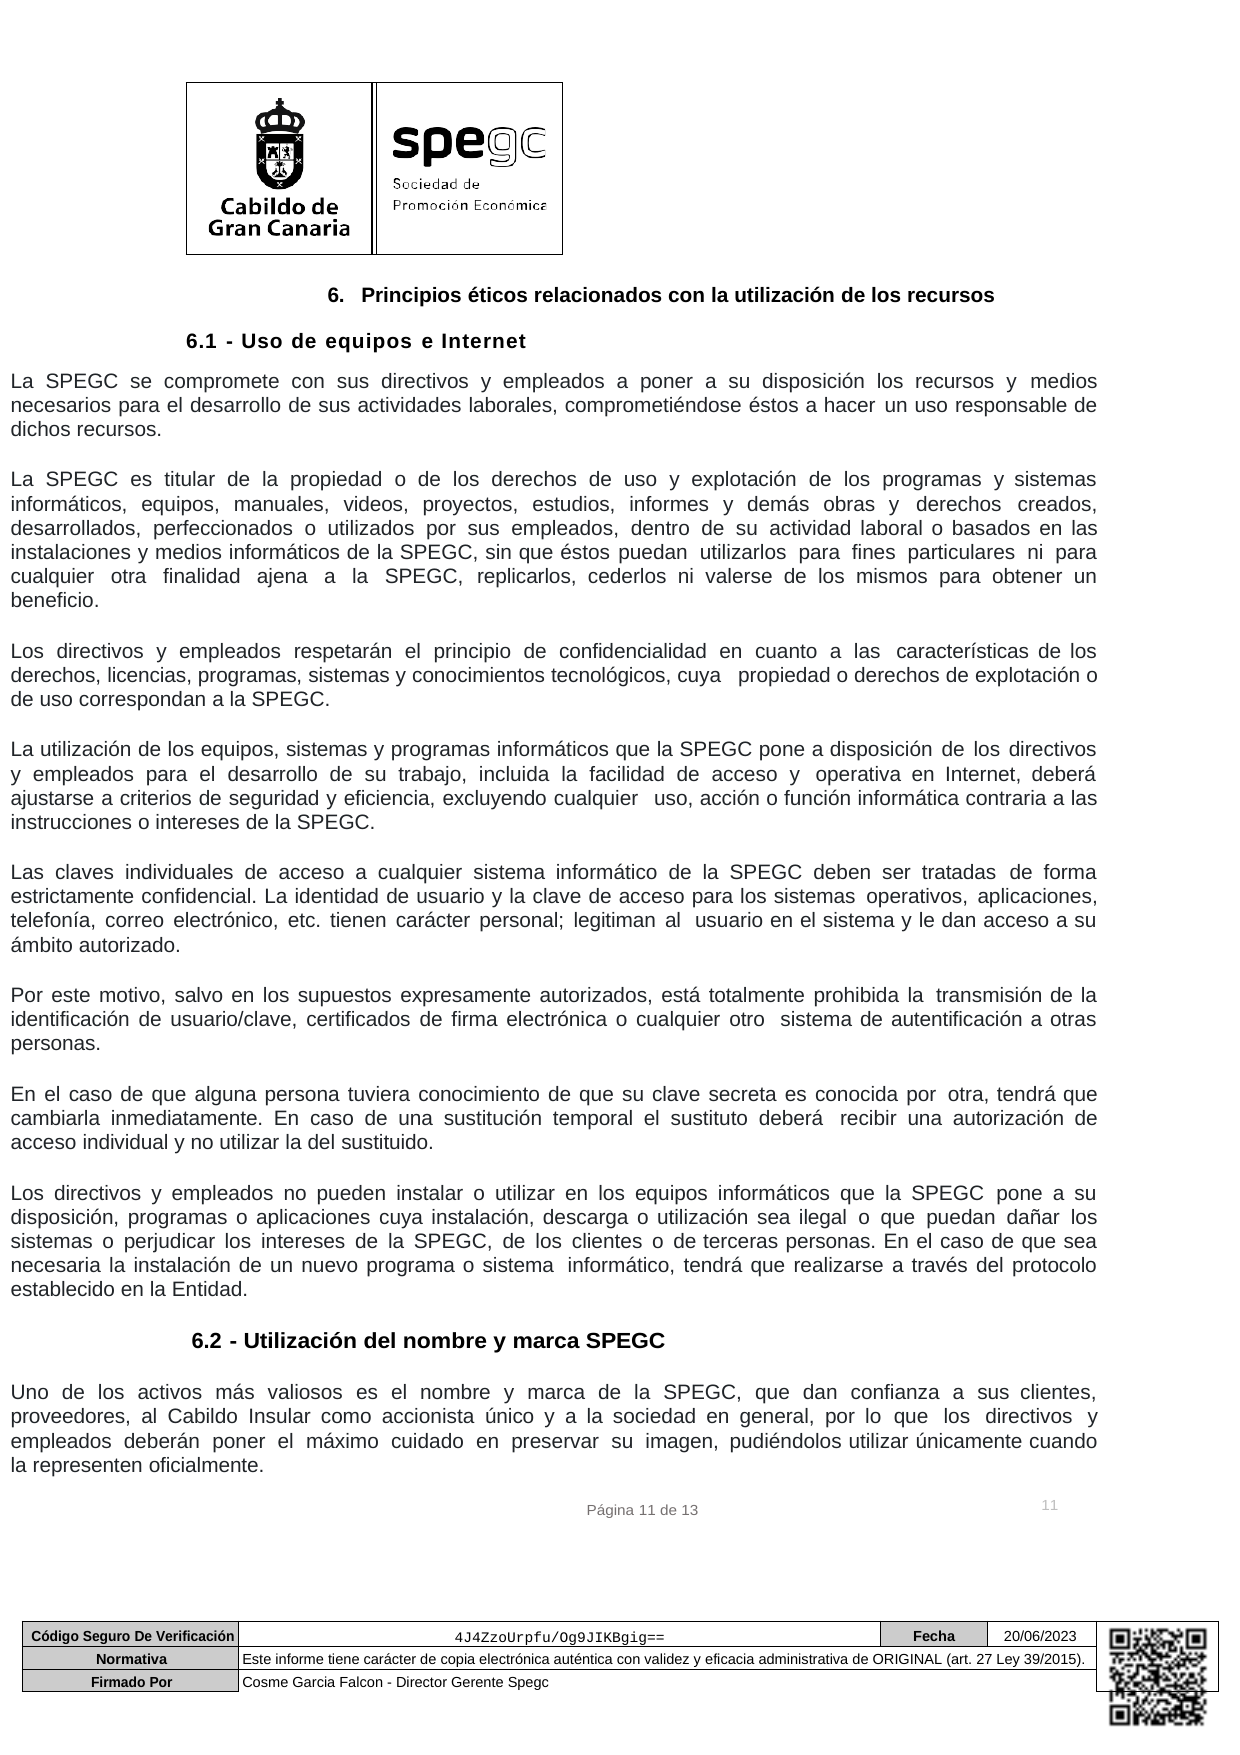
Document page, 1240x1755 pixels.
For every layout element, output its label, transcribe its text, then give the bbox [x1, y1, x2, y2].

table_header 20/06/2023 [988, 1622, 1096, 1646]
text Uno de los activos más valiosos es el nombre y marca de la SPEGC, que dan confianza a sus clientes, proveedores, al Cabildo Insular como accionista único y a la sociedad en general, por lo que los directivos y empleados deberán poner el máximo cuidado en preservar su imagen, pudiéndolos utilizar únicamente cuando la representen oficialmente. [10, 1380, 1098, 1477]
text Los directivos y empleados no pueden instalar o utilizar en los equipos informáticos que la SPEGC pone a su disposición, programas o aplicaciones cuya instalación, descarga o utilización sea ilegal o que puedan dañar los sistemas o perjudicar los intereses de la SPEGC, de los clientes o de terceras personas. En el caso de que sea necesaria la instalación de un nuevo programa o sistema informático, tendrá que realizarse a través del protocolo establecido en la Entidad. [10, 1180, 1098, 1301]
table_cell Normativa [23, 1647, 238, 1669]
subtitle 6.1 - Uso de equipos e Internet [186, 329, 1231, 353]
table_header Fecha [881, 1622, 987, 1646]
list - Utilización del nombre y marca SPEGC [191, 1328, 1231, 1353]
list Principios éticos relacionados con la utilización de los recursos [327, 283, 1231, 307]
table_header 4J4ZzoUrpfu/Og9JIKBgig== [239, 1622, 880, 1646]
table_cell Este informe tiene carácter de copia electrónica auténtica con validez y eficacia administrativa de ORIGINAL (art. 27 Ley 39/2015). [239, 1647, 1096, 1669]
table_cell Cosme Garcia Falcon - Director Gerente Spegc [239, 1670, 1096, 1691]
text Las claves individuales de acceso a cualquier sistema informático de la SPEGC deben ser tratadas de forma estrictamente confidencial. La identidad de usuario y la clave de acceso para los sistemas operativos, aplicaciones, telefonía, correo electrónico, etc. tienen carácter personal; legitiman al usuario en el sistema y le dan acceso a su ámbito autorizado. [10, 860, 1098, 956]
text Los directivos y empleados respetarán el principio de confidencialidad en cuanto a las características de los derechos, licencias, programas, sistemas y conocimientos tecnológicos, cuya propiedad o derechos de explotación o de uso correspondan a la SPEGC. [10, 638, 1097, 711]
text Por este motivo, salvo en los supuestos expresamente autorizados, está totalmente prohibida la transmisión de la identificación de usuario/clave, certificados de firma electrónica o cualquier otro sistema de autentificación a otras personas. [10, 983, 1097, 1055]
table_cell Firmado Por [23, 1670, 238, 1691]
text La SPEGC es titular de la propiedad o de los derechos de uso y explotación de los programas y sistemas informáticos, equipos, manuales, videos, proyectos, estudios, informes y demás obras y derechos creados, desarrollados, perfeccionados o utilizados por sus empleados, dentro de su actividad laboral o basados en las instalaciones y medios informáticos de la SPEGC, sin que éstos puedan utilizarlos para fines particulares ni para cualquier otra finalidad ajena a la SPEGC, replicarlos, cederlos ni valerse de los mismos para obtener un beneficio. [10, 467, 1098, 612]
table_header Código Seguro De Verificación [23, 1622, 238, 1646]
text La SPEGC se compromete con sus directivos y empleados a poner a su disposición los recursos y medios necesarios para el desarrollo de sus actividades laborales, comprometiéndose éstos a hacer un uso responsable de dichos recursos. [10, 368, 1098, 441]
text En el caso de que alguna persona tuviera conocimiento de que su clave secreta es conocida por otra, tendrá que cambiarla inmediatamente. En caso de una sustitución temporal el sustituto deberá recibir una autorización de acceso individual y no utilizar la del sustituido. [10, 1082, 1098, 1154]
text La utilización de los equipos, sistemas y programas informáticos que la SPEGC pone a disposición de los directivos y empleados para el desarrollo de su trabajo, incluida la facilidad de acceso y operativa en Internet, deberá ajustarse a criterios de seguridad y eficiencia, excluyendo cualquier uso, acción o función informática contraria a las instrucciones o intereses de la SPEGC. [10, 737, 1097, 834]
